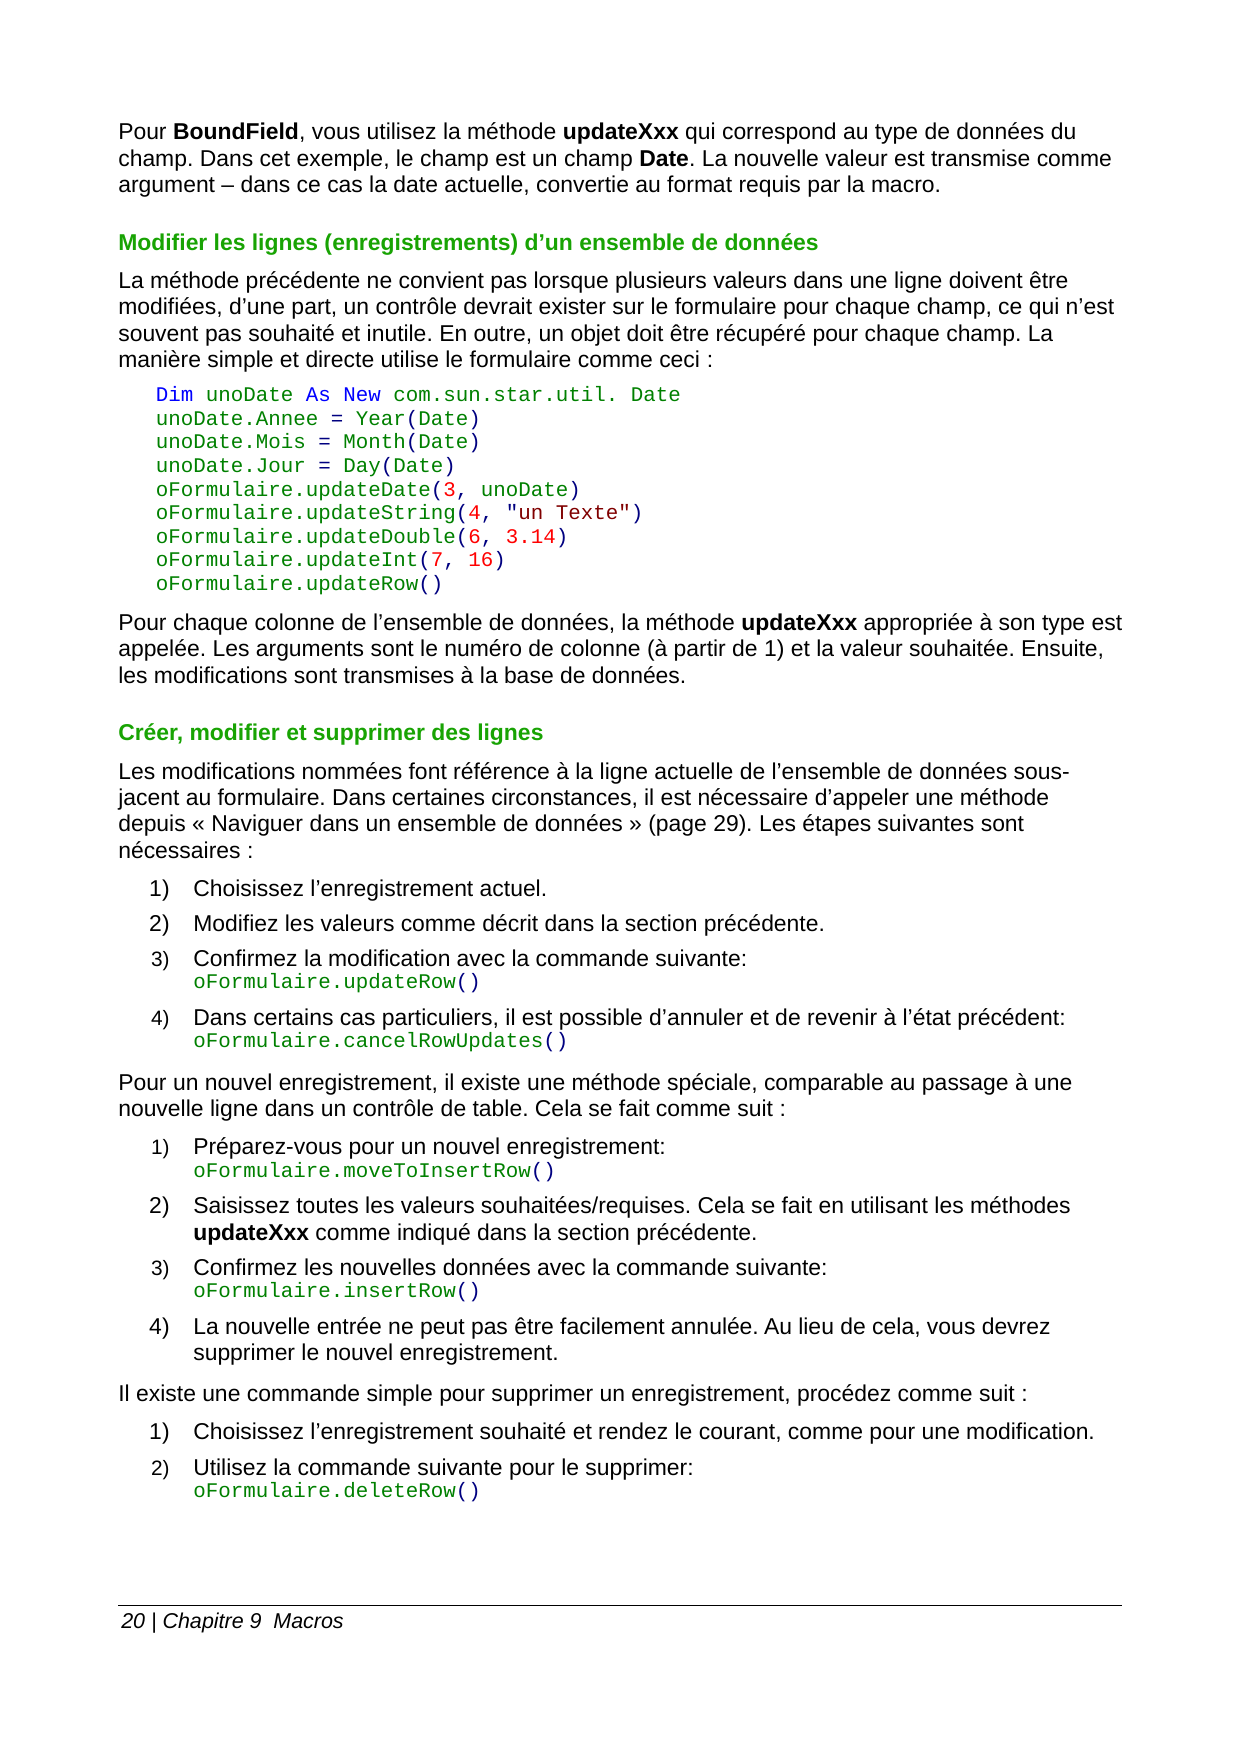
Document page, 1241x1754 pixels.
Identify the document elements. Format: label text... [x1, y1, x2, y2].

list Confirmez la modification avec la commande suivante: oFormulaire.updateRow() [169, 945, 1122, 995]
list Choisissez l’enregistrement souhaité et rendez le courant, comme pour une modification. [169, 1418, 1122, 1444]
text unoDate.Annee = Year(Date) [156, 408, 1122, 431]
text Pour chaque colonne de l’ensemble de données, la méthode updateXxx appropriée à son type est appelée. Les arguments sont le numéro de colonne (à partir de 1) et la valeur souhaitée. Ensuite, les modifications sont transmises à la base de données. [118, 609, 1122, 688]
list Utilisez la commande suivante pour le supprimer: oFormulaire.deleteRow() [169, 1453, 1122, 1503]
text oFormulaire.updateRow() [156, 573, 1122, 597]
text Il existe une commande simple pour supprimer un enregistrement, procédez comme suit : [118, 1380, 1122, 1406]
text Dim unoDate As New com.sun.star.util. Date [156, 384, 1122, 408]
list La nouvelle entrée ne peut pas être facilement annulée. Au lieu de cela, vous devrez supprimer le nouvel enregistrement. [169, 1313, 1122, 1365]
list Saisissez toutes les valeurs souhaitées/requises. Cela se fait en utilisant les méthodes updateXxx comme indiqué dans la section précédente. [169, 1192, 1122, 1245]
list Préparez-vous pour un nouvel enregistrement: oFormulaire.moveToInsertRow() [169, 1133, 1122, 1183]
list Confirmez les nouvelles données avec la commande suivante: oFormulaire.insertRow() [169, 1254, 1122, 1304]
text Les modifications nommées font référence à la ligne actuelle de l’ensemble de données sous-jacent au formulaire. Dans certaines circonstances, il est nécessaire d’appeler une méthode depuis « Naviguer dans un ensemble de données » (page 29). Les étapes suivantes sont nécessaires : [118, 758, 1122, 863]
text Pour un nouvel enregistrement, il existe une méthode spéciale, comparable au passage à une nouvelle ligne dans un contrôle de table. Cela se fait comme suit : [118, 1069, 1122, 1122]
text La méthode précédente ne convient pas lorsque plusieurs valeurs dans une ligne doivent être modifiées, d’une part, un contrôle devrait exister sur le formulaire pour chaque champ, ce qui n’est souvent pas souhaité et inutile. En outre, un objet doit être récupéré pour chaque champ. La manière simple et directe utilise le formulaire comme ceci : [118, 267, 1122, 372]
text oFormulaire.updateDate(3, unoDate) [156, 478, 1122, 502]
list Choisissez l’enregistrement actuel. [169, 875, 1122, 901]
subtitle Créer, modifier et supprimer des lignes [118, 719, 1122, 746]
text oFormulaire.updateInt(7, 16) [156, 549, 1122, 573]
text oFormulaire.updateString(4, "un Texte") [156, 502, 1122, 526]
text unoDate.Jour = Day(Date) [156, 455, 1122, 478]
list Modifiez les valeurs comme décrit dans la section précédente. [169, 910, 1122, 936]
list Dans certains cas particuliers, il est possible d’annuler et de revenir à l’état précédent: oFormulaire.cancelRowUpdates() [169, 1004, 1122, 1054]
subtitle Modifier les lignes (enregistrements) d’un ensemble de données [118, 228, 1122, 255]
text oFormulaire.updateDouble(6, 3.14) [156, 526, 1122, 549]
text Pour BoundField, vous utilisez la méthode updateXxx qui correspond au type de données du champ. Dans cet exemple, le champ est un champ Date. La nouvelle valeur est transmise comme argument – dans ce cas la date actuelle, convertie au format requis par la macro. [118, 118, 1122, 197]
text unoDate.Mois = Month(Date) [156, 431, 1122, 455]
